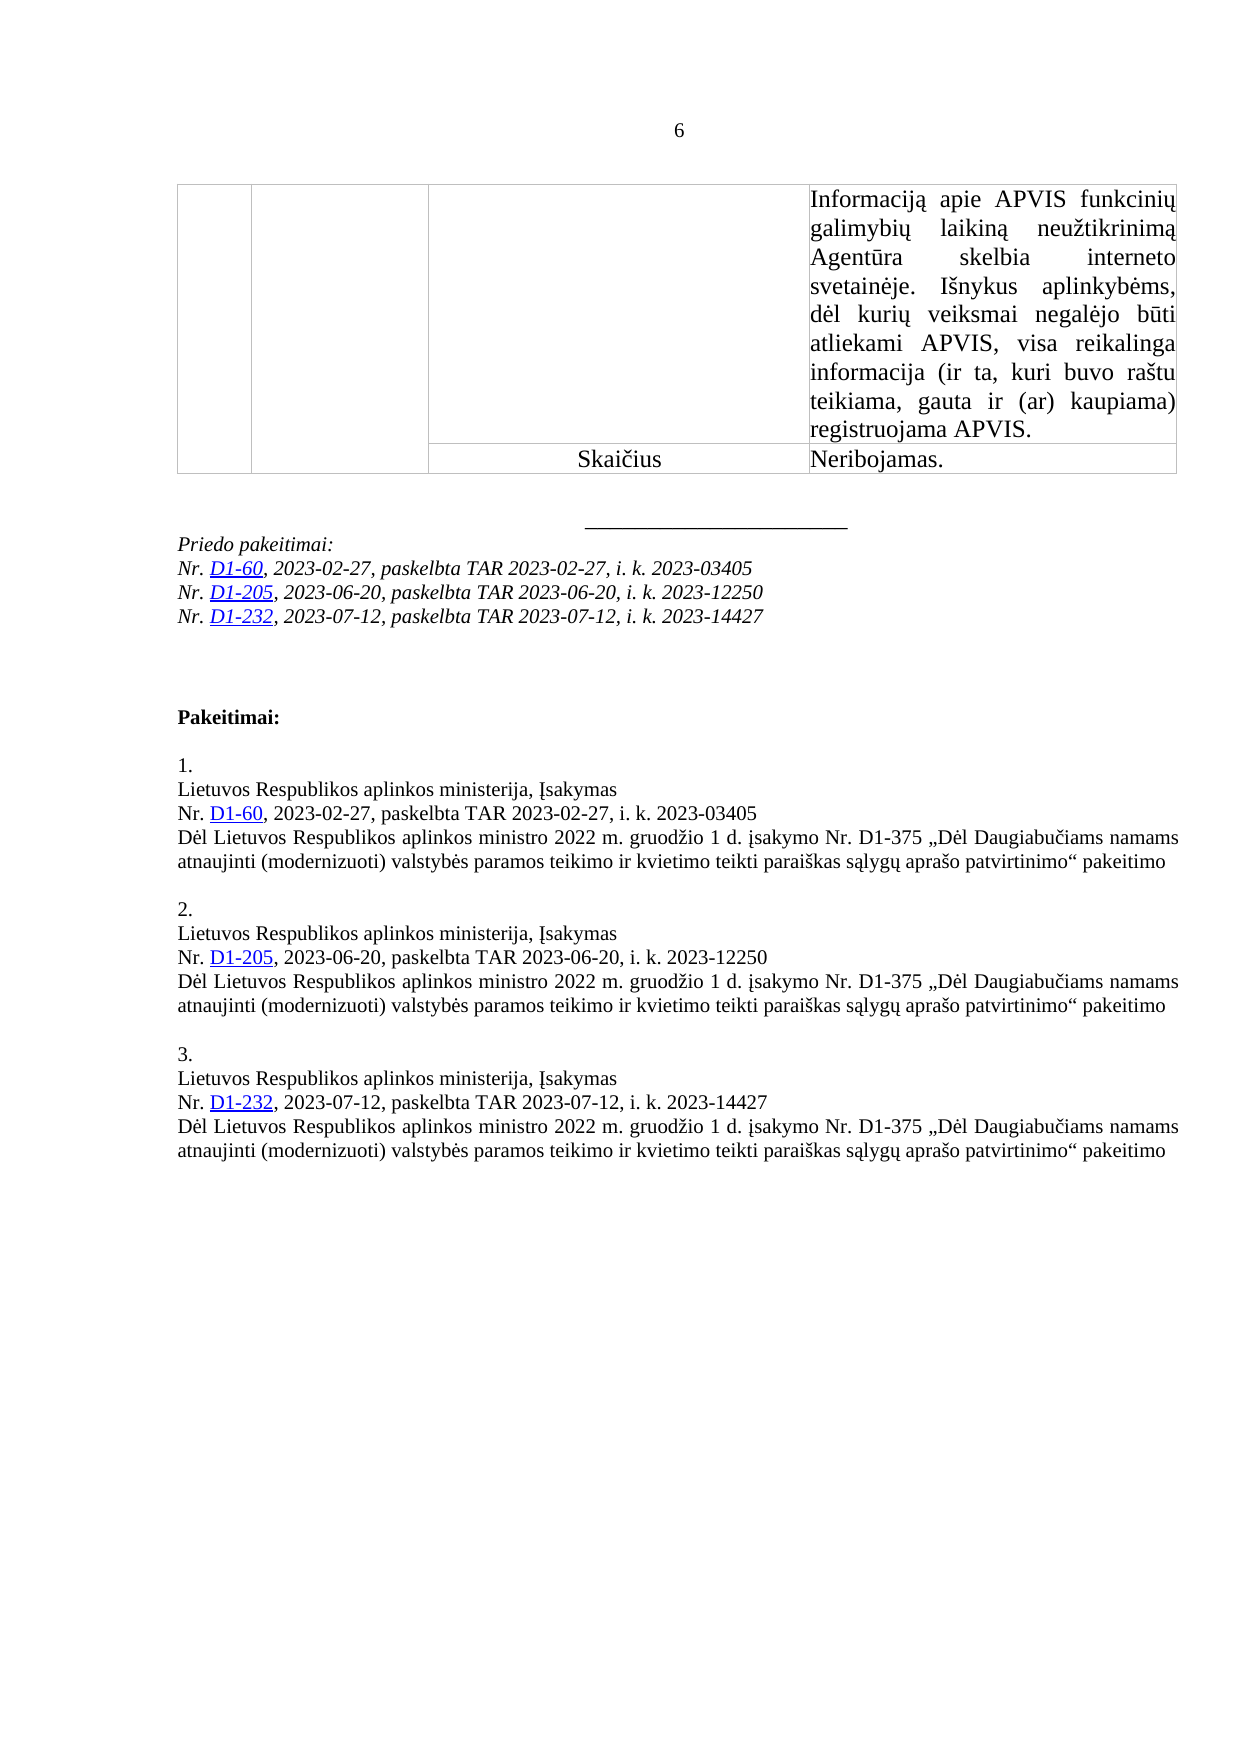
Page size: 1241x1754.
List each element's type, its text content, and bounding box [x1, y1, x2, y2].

text Lietuvos Respublikos aplinkos ministerija, Įsakymas [177, 1066, 1181, 1090]
text Nr. D1-60, 2023-02-27, paskelbta TAR 2023-02-27, i. k. 2023-03405 [177, 801, 1181, 825]
table_cell [1177, 184, 1181, 443]
text Nr. D1-232, 2023-07-12, paskelbta TAR 2023-07-12, i. k. 2023-14427 [177, 604, 1181, 628]
text Lietuvos Respublikos aplinkos ministerija, Įsakymas [177, 777, 1181, 801]
table_cell Informaciją apie APVIS funkcinių galimybių laikiną neužtikrinimą Agentūra skelbia interneto svetainėje. Išnykus aplinkybėms, dėl kurių veiksmai negalėjo būti atliekami APVIS, visa reikalinga informacija (ir ta, kuri buvo raštu teikiama, gauta ir (ar) kaupiama) registruojama APVIS. [810, 185, 1176, 443]
text 1. [177, 753, 1181, 777]
text 3. [177, 1042, 1181, 1066]
text Nr. D1-232, 2023-07-12, paskelbta TAR 2023-07-12, i. k. 2023-14427 [177, 1090, 1181, 1114]
table_cell Neribojamas. [810, 444, 1176, 473]
text Dėl Lietuvos Respublikos aplinkos ministro 2022 m. gruodžio 1 d. įsakymo Nr. D1-375 „Dėl Daugiabučiams namams atnaujinti (modernizuoti) valstybės paramos teikimo ir kvietimo teikti paraiškas sąlygų aprašo patvirtinimo“ pakeitimo [177, 969, 1181, 1017]
text Dėl Lietuvos Respublikos aplinkos ministro 2022 m. gruodžio 1 d. įsakymo Nr. D1-375 „Dėl Daugiabučiams namams atnaujinti (modernizuoti) valstybės paramos teikimo ir kvietimo teikti paraiškas sąlygų aprašo patvirtinimo“ pakeitimo [177, 1114, 1181, 1162]
text Nr. D1-60, 2023-02-27, paskelbta TAR 2023-02-27, i. k. 2023-03405 [177, 556, 1181, 580]
text Nr. D1-205, 2023-06-20, paskelbta TAR 2023-06-20, i. k. 2023-12250 [177, 945, 1181, 969]
table_cell Skaičius [429, 444, 809, 473]
table_cell [1177, 443, 1181, 473]
text Dėl Lietuvos Respublikos aplinkos ministro 2022 m. gruodžio 1 d. įsakymo Nr. D1-375 „Dėl Daugiabučiams namams atnaujinti (modernizuoti) valstybės paramos teikimo ir kvietimo teikti paraiškas sąlygų aprašo patvirtinimo“ pakeitimo [177, 825, 1181, 873]
text 2. [177, 897, 1181, 921]
text Pakeitimai: [177, 705, 1181, 729]
text Priedo pakeitimai: [177, 532, 1181, 556]
table_cell [252, 185, 428, 473]
text Nr. D1-205, 2023-06-20, paskelbta TAR 2023-06-20, i. k. 2023-12250 [177, 580, 1181, 604]
table_cell [178, 185, 251, 473]
table_cell [429, 185, 809, 443]
text Lietuvos Respublikos aplinkos ministerija, Įsakymas [177, 921, 1181, 945]
text _____________________ [177, 503, 1181, 532]
